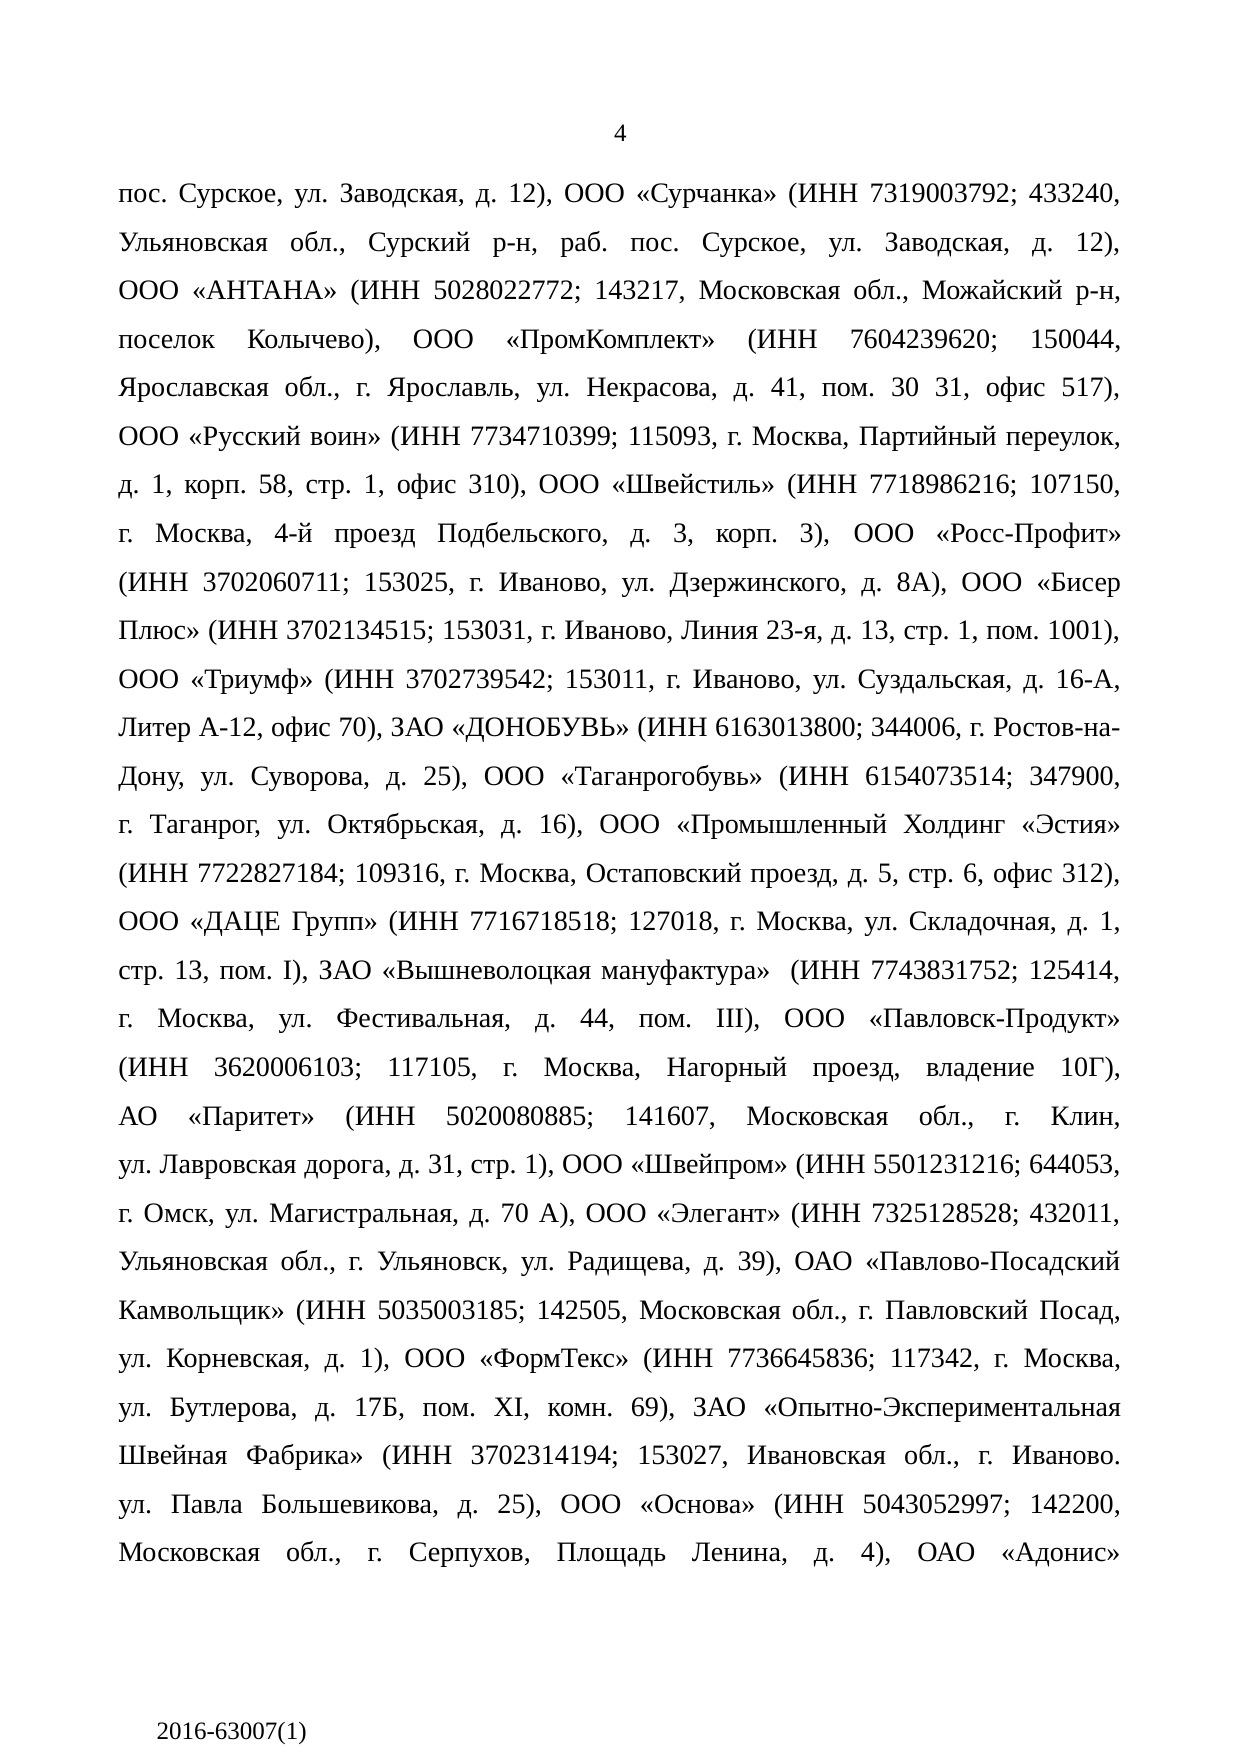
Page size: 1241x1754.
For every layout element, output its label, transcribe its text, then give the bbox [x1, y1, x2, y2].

text пос. Сурское, ул. Заводская, д. 12), ООО «Сурчанка» (ИНН 7319003792; 433240, Ульяновская обл., Сурский р-н, раб. пос. Сурское, ул. Заводская, д. 12), ООО «АНТАНА» (ИНН 5028022772; 143217, Московская обл., Можайский р-н, поселок Колычево), ООО «ПромКомплект» (ИНН 7604239620; 150044, Ярославская обл., г. Ярославль, ул. Некрасова, д. 41, пом. 30 31, офис 517), ООО «Русский воин» (ИНН 7734710399; 115093, г. Москва, Партийный переулок, д. 1, корп. 58, стр. 1, офис 310), ООО «Швейстиль» (ИНН 7718986216; 107150, г. Москва, 4-й проезд Подбельского, д. 3, корп. 3), ООО «Росс-Профит» (ИНН 3702060711; 153025, г. Иваново, ул. Дзержинского, д. 8А), ООО «Бисер Плюс» (ИНН 3702134515; 153031, г. Иваново, Линия 23-я, д. 13, стр. 1, пом. 1001), ООО «Триумф» (ИНН 3702739542; 153011, г. Иваново, ул. Суздальская, д. 16-А, Литер А-12, офис 70), ЗАО «ДОНОБУВЬ» (ИНН 6163013800; 344006, г. Ростов-на-Дону, ул. Суворова, д. 25), ООО «Таганрогобувь» (ИНН 6154073514; 347900, г. Таганрог, ул. Октябрьская, д. 16), ООО «Промышленный Холдинг «Эстия» (ИНН 7722827184; 109316, г. Москва, Остаповский проезд, д. 5, стр. 6, офис 312), ООО «ДАЦЕ Групп» (ИНН 7716718518; 127018, г. Москва, ул. Складочная, д. 1, стр. 13, пом. I), ЗАО «Вышневолоцкая мануфактура» (ИНН 7743831752; 125414, г. Москва, ул. Фестивальная, д. 44, пом. III), ООО «Павловск-Продукт» (ИНН 3620006103; 117105, г. Москва, Нагорный проезд, владение 10Г), АО «Паритет» (ИНН 5020080885; 141607, Московская обл., г. Клин, ул. Лавровская дорога, д. 31, стр. 1), ООО «Швейпром» (ИНН 5501231216; 644053, г. Омск, ул. Магистральная, д. 70 А), ООО «Элегант» (ИНН 7325128528; 432011, Ульяновская обл., г. Ульяновск, ул. Радищева, д. 39), ОАО «Павлово-Посадский Камвольщик» (ИНН 5035003185; 142505, Московская обл., г. Павловский Посад, ул. Корневская, д. 1), ООО «ФормТекс» (ИНН 7736645836; 117342, г. Москва, ул. Бутлерова, д. 17Б, пом. XI, комн. 69), ЗАО «Опытно-Экспериментальная Швейная Фабрика» (ИНН 3702314194; 153027, Ивановская обл., г. Иваново. ул. Павла Большевикова, д. 25), ООО «Основа» (ИНН 5043052997; 142200, Московская обл., г. Серпухов, Площадь Ленина, д. 4), ОАО «Адонис» [118, 176, 1122, 1568]
